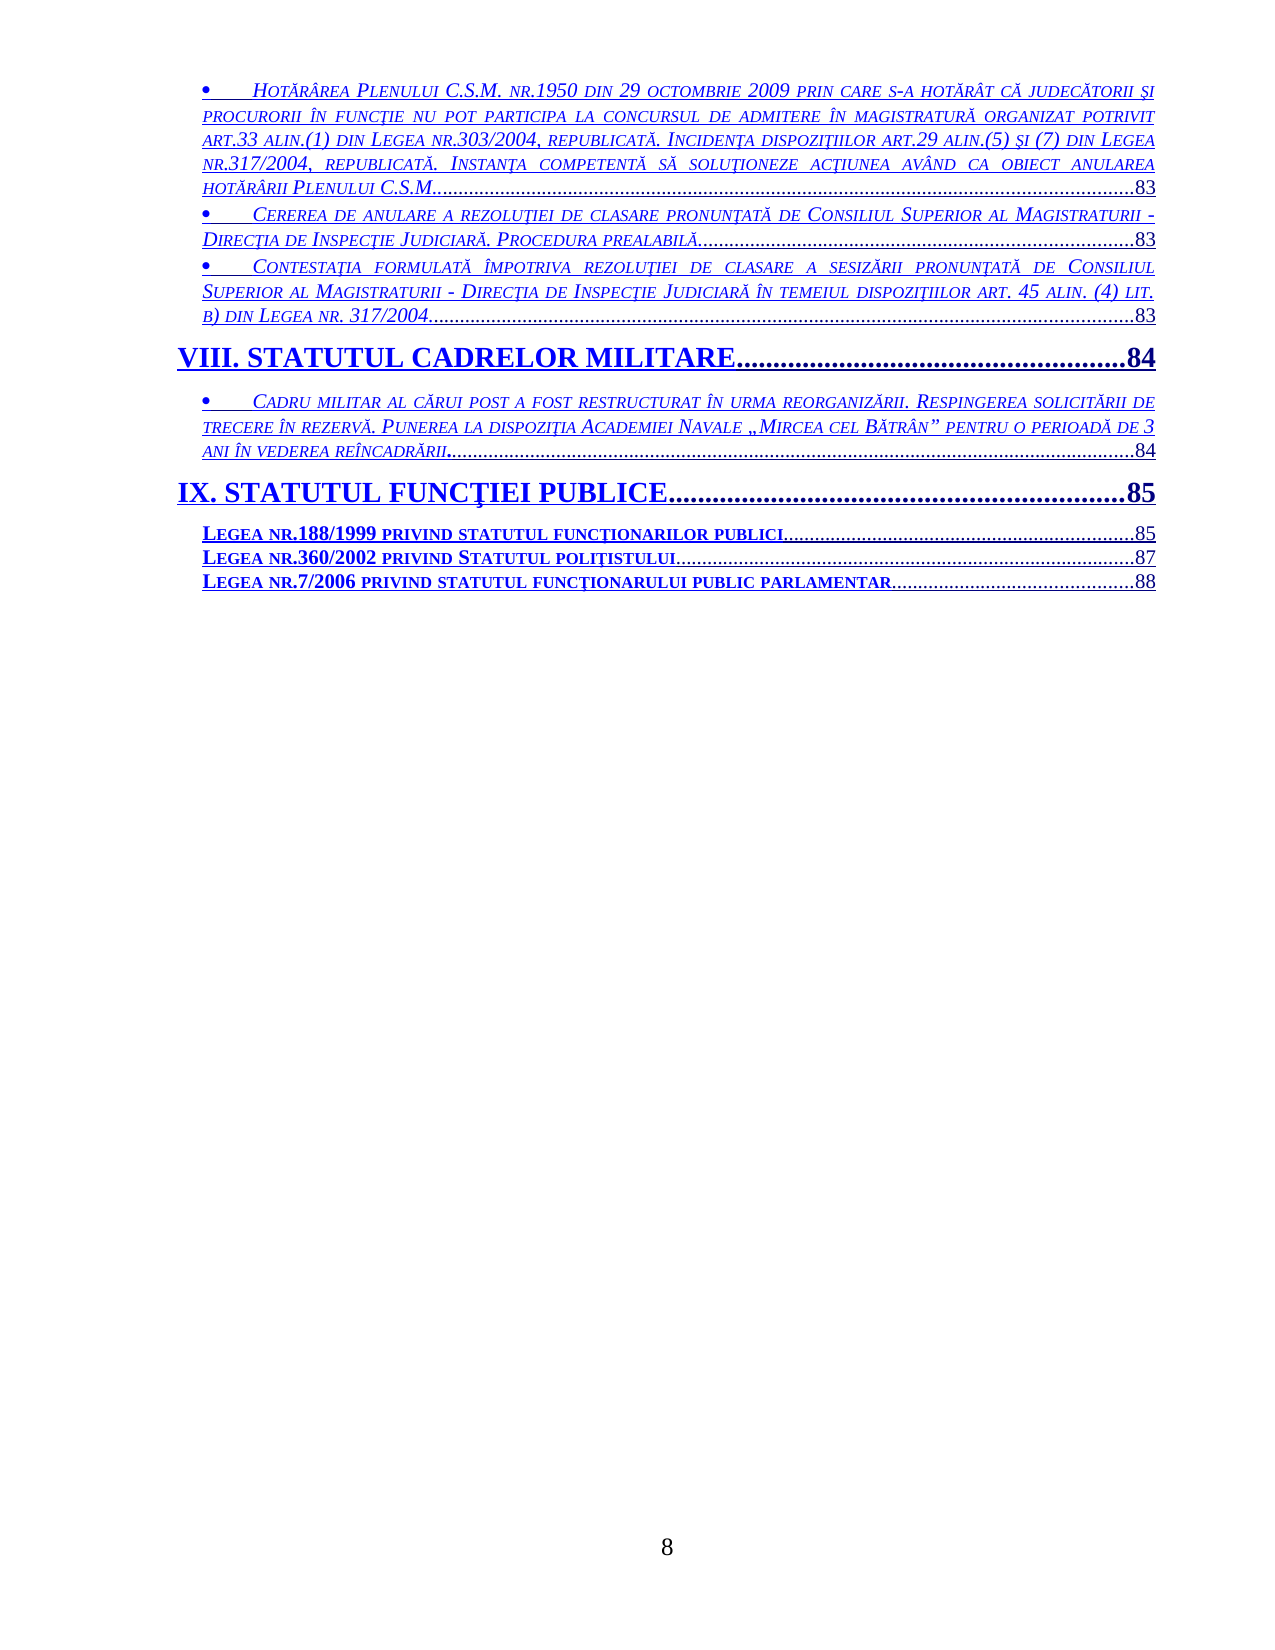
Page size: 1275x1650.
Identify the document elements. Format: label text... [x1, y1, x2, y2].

text Legea nr.188/1999 privind statutul funcţionarilor publici 85 [202, 521, 1157, 545]
text Legea nr.360/2002 privind Statutul poliţistului 87 [202, 545, 1157, 569]
text  Cererea de anulare a rezoluţiei de clasare pronunţată de Consiliul Superior al Magistraturii - Direcţia de Inspecţie Judiciară. Procedura prealabilă. 83 [202, 199, 1157, 251]
text Legea nr.7/2006 privind statutul funcţionarului public parlamentar 88 [202, 569, 1157, 593]
text  Contestaţia formulată împotriva rezoluţiei de clasare a sesizării pronunţată de Consiliul Superior al Magistraturii - Direcţia de Inspecţie Judiciară în temeiul dispoziţiilor art. 45 alin. (4) lit. b) din Legea nr. 317/2004. 83 [202, 251, 1157, 327]
text  Cadru militar al cărui post a fost restructurat în urma reorganizării. Respingerea solicitării de trecere în rezervă. Punerea la dispoziţia Academiei Navale „Mircea cel Bătrân” pentru o perioadă de 3 ani în vederea reîncadrării. 84 [202, 386, 1157, 462]
text IX. STATUTUL FUNCŢIEI PUBLICE 85 [177, 475, 1157, 508]
text VIII. STATUTUL CADRELOR MILITARE 84 [177, 340, 1157, 373]
text  Hotărârea Plenului C.S.M. nr.1950 din 29 octombrie 2009 prin care s-a hotărât că judecătorii şi procurorii în funcţie nu pot participa la concursul de admitere în magistratură organizat potrivit art.33 alin.(1) din Legea nr.303/2004, republicată. Incidenţa dispoziţiilor art.29 alin.(5) şi (7) din Legea nr.317/2004, republicată. Instanţa competentă să soluţioneze acţiunea având ca obiect anularea hotărârii Plenului C.S.M.. 83 [202, 75, 1157, 199]
